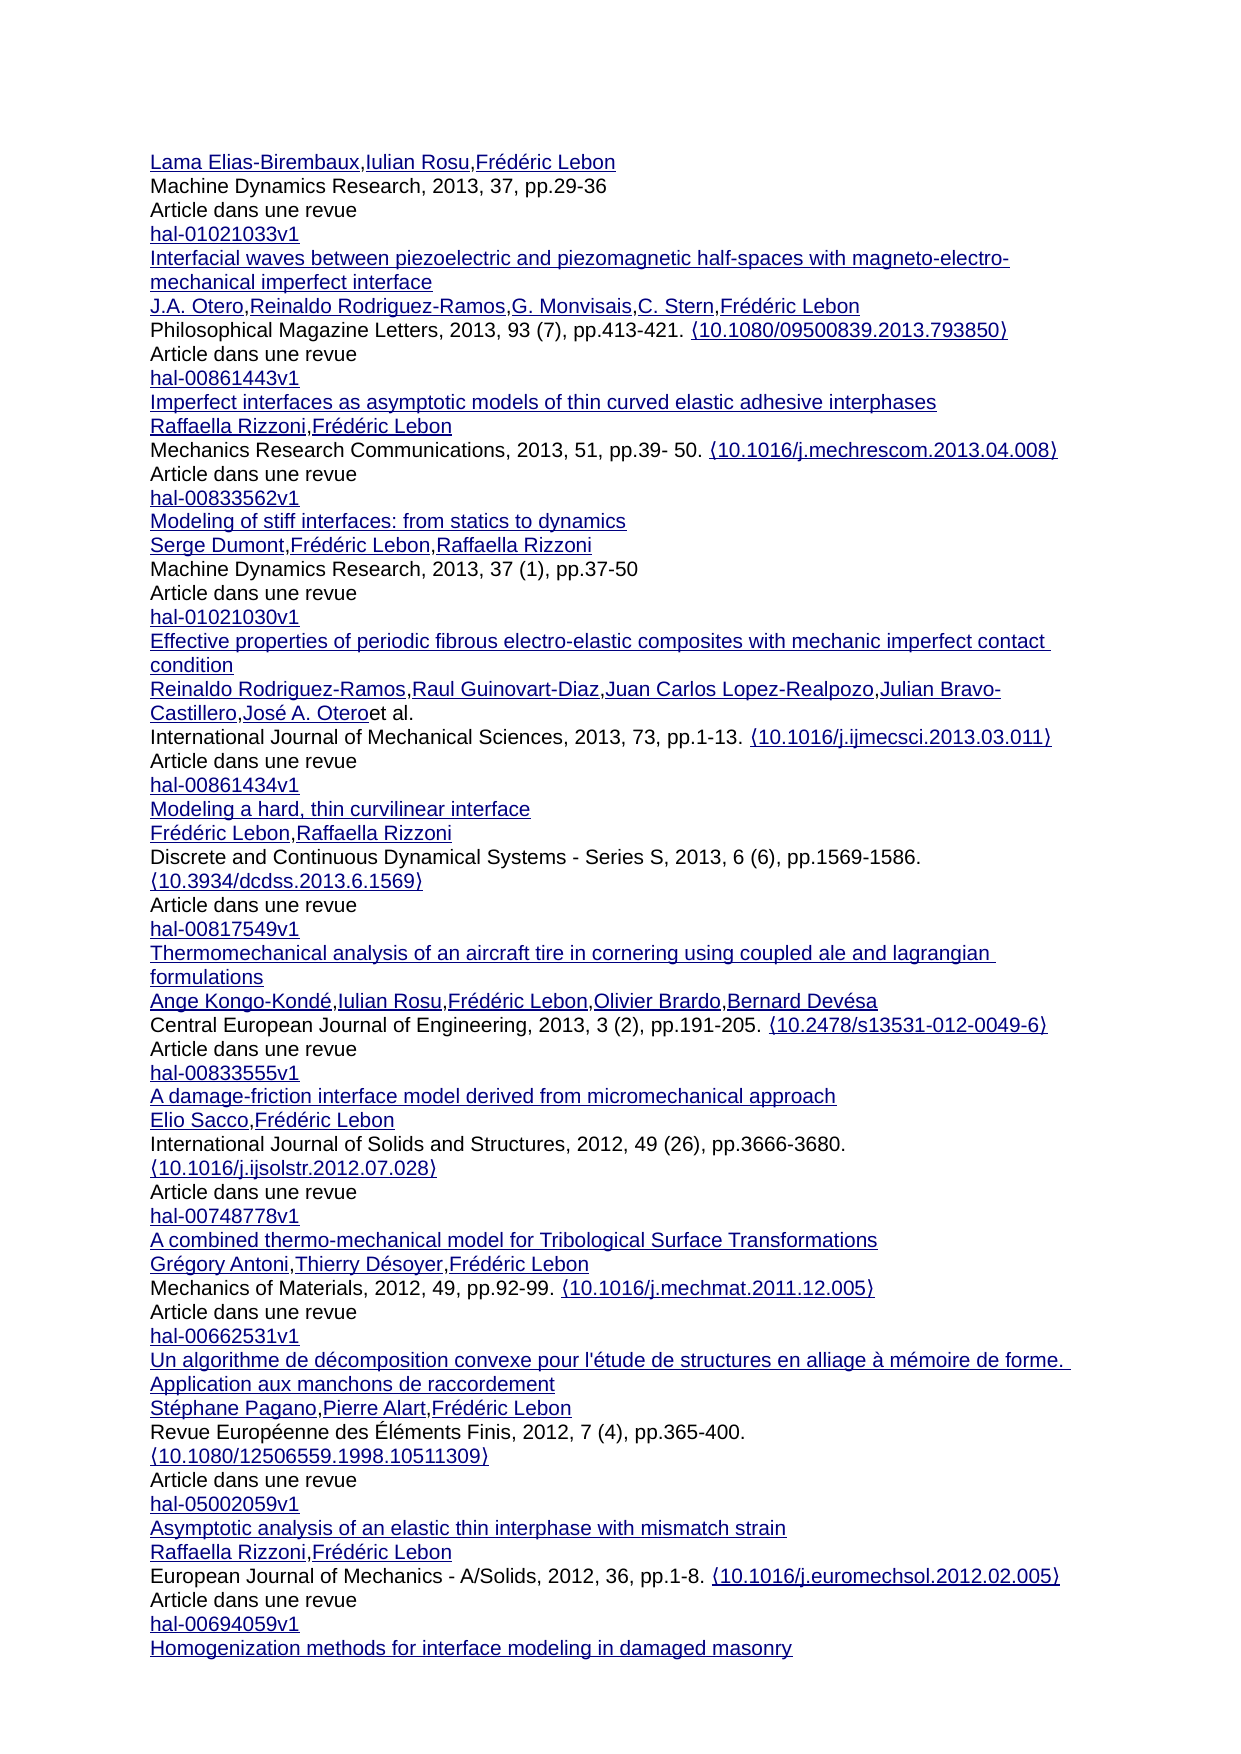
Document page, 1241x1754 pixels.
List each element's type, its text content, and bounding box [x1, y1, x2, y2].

table_cell Homogenization methods for interface modeling in damaged masonry [150, 1635, 1090, 1659]
table_cell Modeling of stiff interfaces: from statics to dynamics Serge Dumont,Frédéric Lebon,Raffaella Rizzoni Machine Dynamics Research, 2013, 37 (1), pp.37-50 Article dans une revue hal-01021030v1 [150, 509, 1090, 629]
table_cell Lama Elias-Birembaux,Iulian Rosu,Frédéric Lebon Machine Dynamics Research, 2013, 37, pp.29-36 Article dans une revue hal-01021033v1 [150, 150, 1090, 246]
table_cell A damage-friction interface model derived from micromechanical approach Elio Sacco,Frédéric Lebon International Journal of Solids and Structures, 2012, 49 (26), pp.3666-3680. ⟨10.1016/j.ijsolstr.2012.07.028⟩ Article dans une revue hal-00748778v1 [150, 1084, 1090, 1228]
table_cell Asymptotic analysis of an elastic thin interphase with mismatch strain Raffaella Rizzoni,Frédéric Lebon European Journal of Mechanics - A/Solids, 2012, 36, pp.1-8. ⟨10.1016/j.euromechsol.2012.02.005⟩ Article dans une revue hal-00694059v1 [150, 1516, 1090, 1635]
table_cell Un algorithme de décomposition convexe pour l'étude de structures en alliage à mémoire de forme. Application aux manchons de raccordement Stéphane Pagano,Pierre Alart,Frédéric Lebon Revue Européenne des Éléments Finis, 2012, 7 (4), pp.365-400. ⟨10.1080/12506559.1998.10511309⟩ Article dans une revue hal-05002059v1 [150, 1348, 1090, 1516]
table_cell Modeling a hard, thin curvilinear interface Frédéric Lebon,Raffaella Rizzoni Discrete and Continuous Dynamical Systems - Series S, 2013, 6 (6), pp.1569-1586. ⟨10.3934/dcdss.2013.6.1569⟩ Article dans une revue hal-00817549v1 [150, 797, 1090, 941]
table_cell Interfacial waves between piezoelectric and piezomagnetic half-spaces with magneto-electro-mechanical imperfect interface J.A. Otero,Reinaldo Rodriguez-Ramos,G. Monvisais,C. Stern,Frédéric Lebon Philosophical Magazine Letters, 2013, 93 (7), pp.413-421. ⟨10.1080/09500839.2013.793850⟩ Article dans une revue hal-00861443v1 [150, 246, 1090, 389]
table_cell Effective properties of periodic fibrous electro-elastic composites with mechanic imperfect contact condition Reinaldo Rodriguez-Ramos,Raul Guinovart-Diaz,Juan Carlos Lopez-Realpozo,Julian Bravo-Castillero,José A. Oteroet al. International Journal of Mechanical Sciences, 2013, 73, pp.1-13. ⟨10.1016/j.ijmecsci.2013.03.011⟩ Article dans une revue hal-00861434v1 [150, 629, 1090, 797]
table_cell Thermomechanical analysis of an aircraft tire in cornering using coupled ale and lagrangian formulations Ange Kongo-Kondé,Iulian Rosu,Frédéric Lebon,Olivier Brardo,Bernard Devésa Central European Journal of Engineering, 2013, 3 (2), pp.191-205. ⟨10.2478/s13531-012-0049-6⟩ Article dans une revue hal-00833555v1 [150, 941, 1090, 1084]
table_cell Imperfect interfaces as asymptotic models of thin curved elastic adhesive interphases Raffaella Rizzoni,Frédéric Lebon Mechanics Research Communications, 2013, 51, pp.39- 50. ⟨10.1016/j.mechrescom.2013.04.008⟩ Article dans une revue hal-00833562v1 [150, 390, 1090, 509]
table_cell A combined thermo-mechanical model for Tribological Surface Transformations Grégory Antoni,Thierry Désoyer,Frédéric Lebon Mechanics of Materials, 2012, 49, pp.92-99. ⟨10.1016/j.mechmat.2011.12.005⟩ Article dans une revue hal-00662531v1 [150, 1228, 1090, 1348]
